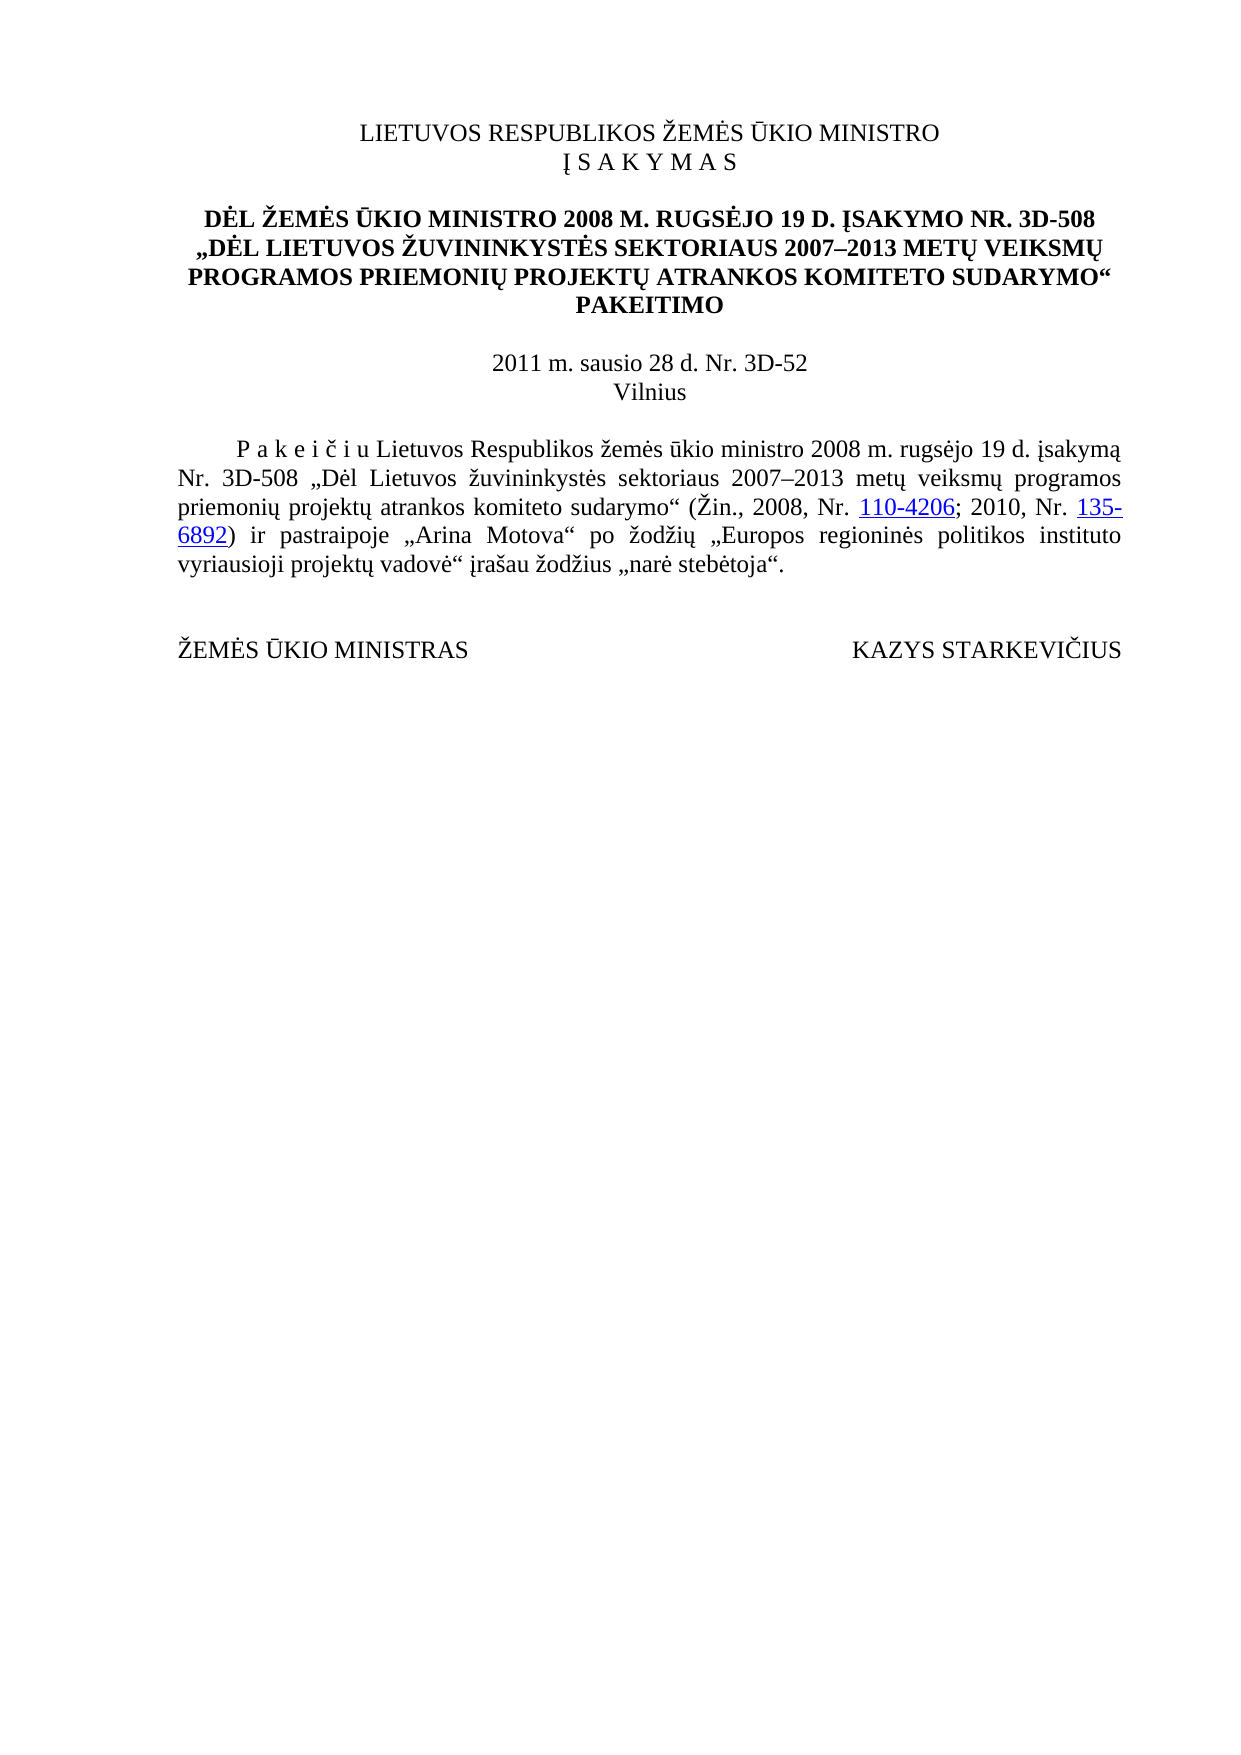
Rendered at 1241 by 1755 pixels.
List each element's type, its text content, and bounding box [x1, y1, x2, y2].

text LIETUVOS RESPUBLIKOS ŽEMĖS ŪKIO MINISTRO [177, 118, 1122, 147]
text Vilnius [177, 377, 1122, 406]
text Į S A K Y M A S [177, 147, 1122, 176]
text DĖL ŽEMĖS ŪKIO MINISTRO 2008 m. RUGSĖJO 19 d. ĮSAKYMO Nr. 3D-508 „DĖL LIETUVOS ŽUVININKYSTĖS SEKTORIAUS 2007–2013 METŲ VEIKSMŲ PROGRAMOS PRIEMONIŲ PROJEKTŲ ATRANKOS KOMITETO SUDARYMO“ pakeitimo [177, 204, 1122, 319]
text P a k e i č i u Lietuvos Respublikos žemės ūkio ministro 2008 m. rugsėjo 19 d. įsakymą Nr. 3D-508 „Dėl Lietuvos žuvininkystės sektoriaus 2007–2013 metų veiksmų programos priemonių projektų atrankos komiteto sudarymo“ (Žin., 2008, Nr. 110-4206; 2010, Nr. 135-6892) ir pastraipoje „Arina Motova“ po žodžių „Europos regioninės politikos instituto vyriausioji projektų vadovė“ įrašau žodžius „narė stebėtoja“. [177, 434, 1122, 578]
text Žemės ūkio ministras Kazys Starkevičius [177, 636, 1122, 664]
text 2011 m. sausio 28 d. Nr. 3D-52 [177, 348, 1122, 377]
